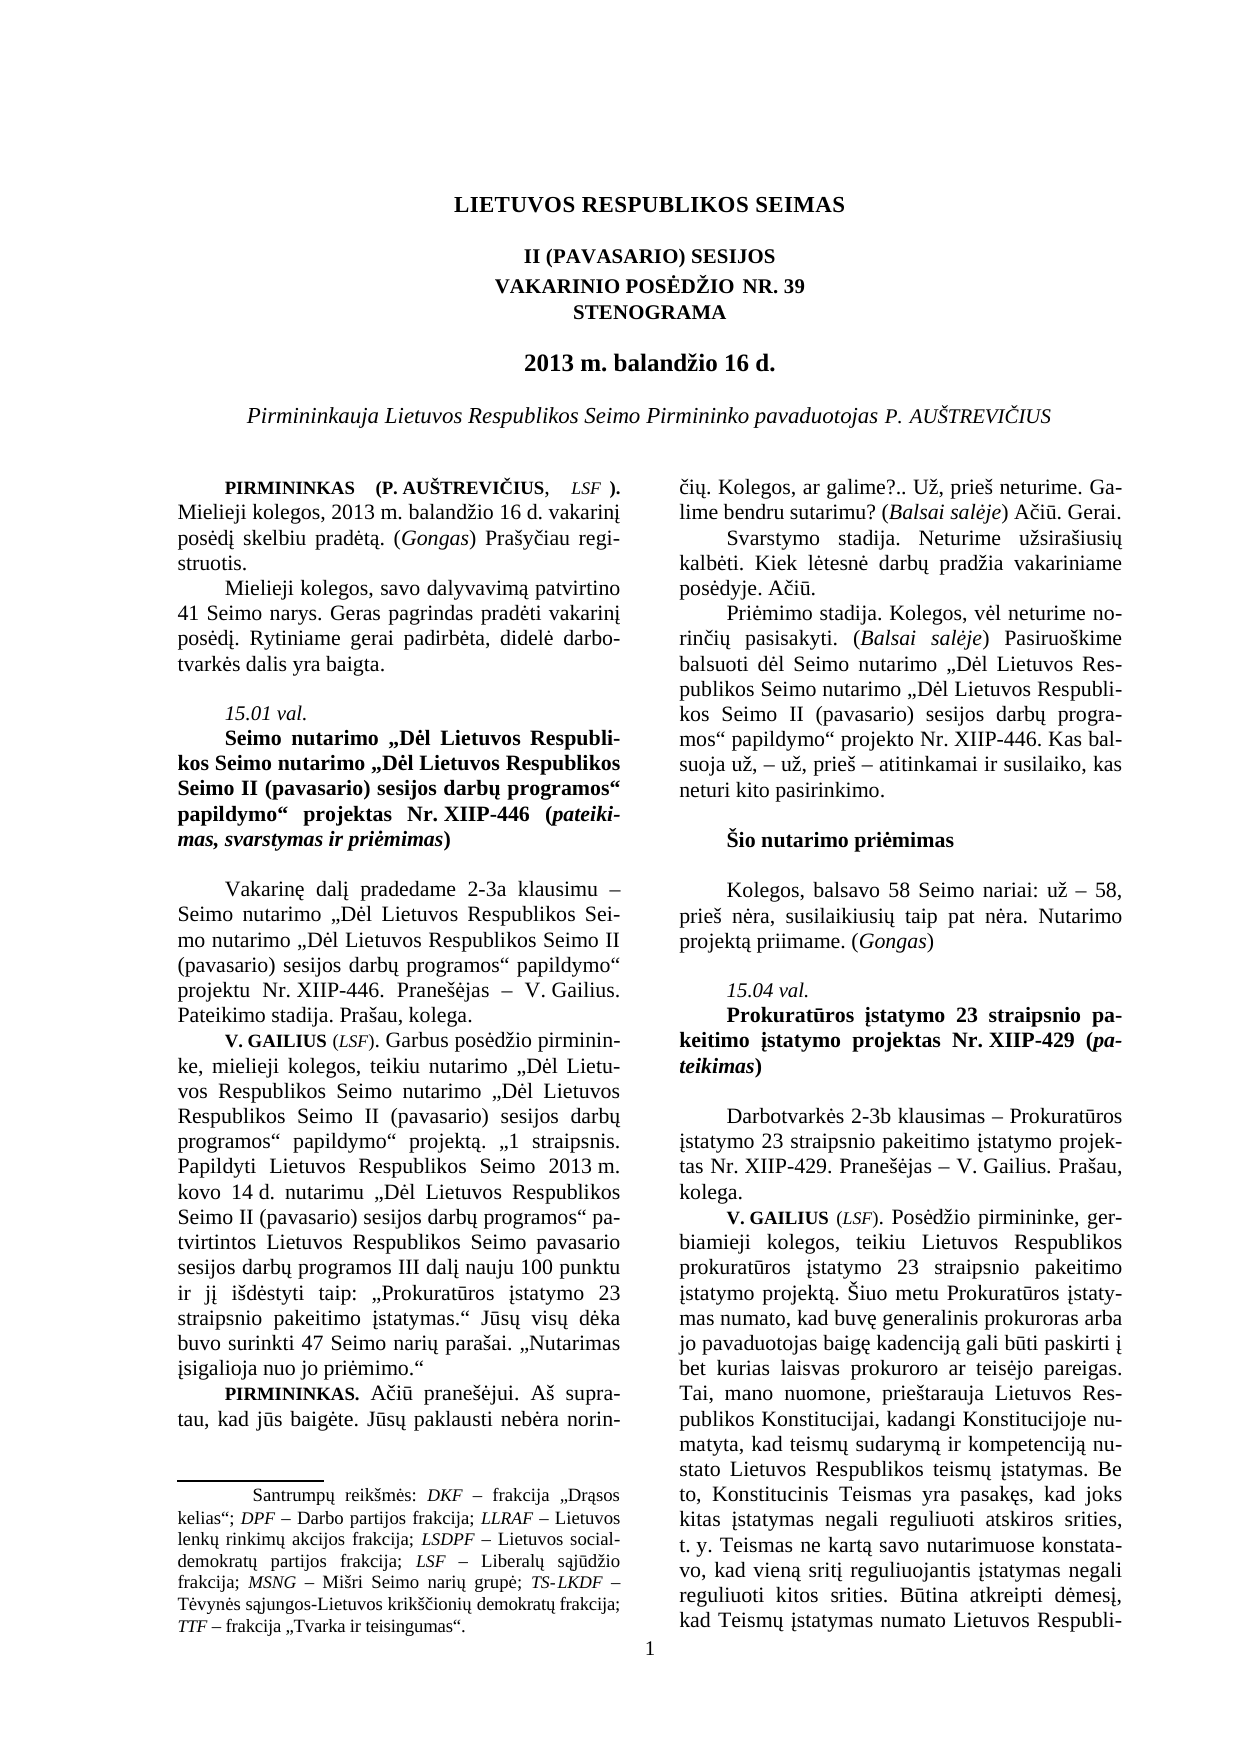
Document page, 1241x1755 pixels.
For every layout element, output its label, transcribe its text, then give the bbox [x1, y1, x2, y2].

text PIRMININKAS. Ačiū pra­ne­šė­jui. Aš su­pra­tau, kad jūs bai­gė­te. Jū­sų pa­klaus­ti ne­bė­ra no­rin­ [177, 1380, 620, 1431]
text Svars­ty­mo sta­di­ja. Ne­tu­ri­me už­si­ra­šiu­sių kal­bė­ti. Kiek lė­tes­nė dar­bų pra­džia va­ka­ri­nia­me po­sė­dy­je. Ačiū. [679, 524, 1122, 600]
text Pri­ėmi­mo sta­di­ja. Ko­le­gos, vėl ne­tu­ri­me no­rin­čių pa­si­sa­ky­ti. (Bal­sai sa­lė­je) Pa­si­ruoš­ki­me bal­suo­ti dėl Sei­mo nu­ta­ri­mo „Dėl Lie­tu­vos Res­pub­li­kos Sei­mo nu­ta­ri­mo „Dėl Lie­tu­vos Res­pub­li­kos Sei­mo II (pa­va­sa­rio) se­si­jos dar­bų pro­gra­mos“ pa­pil­dy­mo“ pro­jek­to Nr. XIIP-446. Kas bal­suo­ja už, – už, prieš – ati­tin­ka­mai ir su­si­lai­ko, kas ne­tu­ri ki­to pa­si­rin­ki­mo. [679, 600, 1122, 802]
text V. GAILIUS (LSF). Po­sė­džio pir­mi­nin­ke, ger­bia­mie­ji ko­le­gos, tei­kiu Lie­tu­vos Res­pub­li­kos pro­ku­ra­tū­ros įsta­ty­mo 23 straips­nio pa­kei­ti­mo įsta­ty­mo pro­jek­tą. Šiuo me­tu Pro­ku­ra­tū­ros įsta­ty­mas nu­ma­to, kad bu­vę ge­ne­ra­li­nis pro­ku­ro­ras ar­ba jo pa­va­duo­to­jas bai­gę ka­den­ci­ją ga­li bū­ti pa­skir­ti į bet ku­rias lais­vas pro­ku­ro­ro ar tei­sė­jo pa­rei­gas. Tai, ma­no nuo­mo­ne, prieš­ta­rau­ja Lie­tu­vos Res­pub­li­kos Kon­sti­tu­ci­jai, ka­dan­gi Kon­sti­tu­ci­jo­je nu­ma­ty­ta, kad teis­mų su­da­ry­mą ir kom­pe­ten­ci­ją nu­sta­to Lie­tu­vos Res­pub­li­kos teis­mų įsta­ty­mas. Be to, Kon­sti­tu­ci­nis Teis­mas yra pa­sa­kęs, kad joks ki­tas įsta­ty­mas ne­ga­li re­gu­liuo­ti at­ski­ros sri­ties, t. y. Teis­mas ne kar­tą sa­vo nu­ta­ri­muo­se kon­sta­ta­vo, kad vie­ną sri­tį re­gu­liuo­jan­tis įsta­ty­mas ne­ga­li re­gu­liuo­ti ki­tos sri­ties. Bū­ti­na at­kreip­ti dė­me­sį, kad Teis­mų įsta­ty­mas nu­ma­to Lie­tu­vos Res­pub­li­ [679, 1204, 1122, 1632]
text Sei­mo nu­ta­ri­mo „Dėl Lie­tu­vos Res­pub­li­kos Sei­mo nu­ta­ri­mo „Dėl Lie­tu­vos Res­pub­li­kos Sei­mo II (pa­va­sa­rio) se­si­jos dar­bų pro­gra­mos“ pa­pil­dy­mo“ pro­jek­tas Nr. XIIP-446 (pa­tei­ki­mas, svars­ty­mas ir pri­ėmi­mas) [177, 725, 620, 851]
text Šio nu­ta­ri­mo pri­ėmi­mas [679, 827, 1122, 852]
text Dar­bo­tvarkės 2-3b klau­si­mas – Pro­ku­ra­tū­ros įsta­ty­mo 23 straips­nio pa­kei­ti­mo įsta­ty­mo pro­jek­tas Nr. XIIP-429. Pra­ne­šė­jas – V. Gai­lius. Pra­šau, ko­le­ga. [679, 1103, 1122, 1204]
text 15.01 val. [224, 701, 620, 725]
text Pro­ku­ra­tū­ros įsta­ty­mo 23 straips­nio pa­kei­ti­mo įsta­ty­mo pro­jek­tas Nr. XIIP-429 (pa­teiki­mas) [679, 1002, 1122, 1078]
text PIRMININKAS (P. AUŠTREVIČIUS, LSF). Mie­lie­ji ko­le­gos, 2013 m. ba­lan­džio 16 d. va­ka­ri­nį po­sė­dį skel­biu pra­dė­tą. (Gon­gas) Pra­šy­čiau re­gi­struo­tis. [177, 474, 620, 575]
text 15.04 val. [726, 978, 1122, 1002]
text Pirmininkauja Lietuvos Respublikos Seimo Pirmininko pavaduotojas P. AUŠTREVIČIUS [177, 402, 1122, 428]
text Ko­le­gos, bal­sa­vo 58 Sei­mo na­riai: už – 58, prieš nė­ra, su­si­lai­kiu­sių taip pat nė­ra. Nu­ta­ri­mo pro­jek­tą pri­ima­me. (Gon­gas) [679, 877, 1122, 953]
text čių. Ko­le­gos, ar ga­li­me?.. Už, prieš ne­tu­ri­me. Ga­li­me ben­dru su­ta­ri­mu? (Bal­sai sa­lė­je) Ačiū. Ge­rai. [679, 474, 1122, 524]
title STENOGRAMA [177, 300, 1122, 324]
text Mie­lie­ji ko­le­gos, sa­vo da­ly­va­vi­mą pa­tvir­ti­no 41 Sei­mo na­rys. Ge­ras pa­grin­das pra­dė­ti va­ka­ri­nį po­sė­dį. Ry­ti­nia­me ge­rai pa­dir­bė­ta, di­de­lė dar­bo­tvarkės da­lis yra baig­ta. [177, 575, 620, 676]
title LIETUVOS RESPUBLIKOS SEIMAS [177, 191, 1122, 217]
text Va­ka­ri­nę da­lį pra­de­da­me 2-3a klau­si­mu – Sei­mo nu­ta­ri­mo „Dėl Lie­tu­vos Res­pub­li­kos Sei­mo nu­ta­ri­mo „Dėl Lie­tu­vos Res­pub­li­kos Sei­mo II (pa­va­sa­rio) se­si­jos dar­bų pro­gra­mos“ pa­pil­dy­mo“ pro­jek­tu Nr. XIIP-446. Pra­ne­šė­jas – V. Gai­lius. Pa­tei­ki­mo sta­di­ja. Pra­šau, ko­le­ga. [177, 876, 620, 1027]
text 2013 m. balandžio 16 d. [177, 348, 1122, 377]
text Santrumpų reikšmės: DKF – frakcija „Drąsos kelias“; DPF – Darbo partij­os frakcija; LLRAF – Lietuvos lenkų rinkimų akcijos frakcija; LSDPF – Lietuvos social­demokratų partijos frakcija; LSF – Liberalų sąjūdžio frakcija; MSNG – Mišri Seimo narių grupė; TS‑LKDF – Tėvynės sąjungos-Lietuvos krikščionių demokratų frakcija; TTF – frakcija „Tvarka ir teisingumas“. [177, 1481, 620, 1636]
text V. GAILIUS (LSF). Gar­bus po­sė­džio pir­mi­nin­ke, mie­lie­ji ko­le­gos, tei­kiu nu­ta­ri­mo „Dėl Lie­tu­vos Res­pub­li­kos Sei­mo nu­ta­ri­mo „Dėl Lie­tu­vos Res­pub­li­kos Sei­mo II (pa­va­sa­rio) se­si­jos dar­bų pro­gra­mos“ pa­pil­dy­mo“ pro­jek­tą. „1 straips­nis. Pa­pil­dy­ti Lie­tu­vos Res­pub­li­kos Sei­mo 2013 m. ko­vo 14 d. nu­ta­ri­mu „Dėl Lie­tu­vos Res­pub­li­kos Sei­mo II (pa­va­sa­rio) se­si­jos dar­bų pro­gra­mos“ pa­tvir­tin­tos Lie­tu­vos Res­pub­li­kos Sei­mo pa­va­sa­rio se­si­jos dar­bų pro­gra­mos III da­lį nau­ju 100 punk­tu ir jį iš­dės­ty­ti taip: „Pro­ku­ra­tū­ros įsta­ty­mo 23 straips­nio pa­kei­ti­mo įsta­ty­mas.“ Jū­sų vi­sų dė­ka bu­vo su­rink­ti 47 Sei­mo na­rių pa­ra­šai. „Nu­ta­ri­mas įsi­ga­lio­ja nuo jo pri­ėmi­mo.“ [177, 1027, 620, 1380]
title II (PAVASARIO) SESIJOS [177, 243, 1122, 268]
title VAKARINIO posėdžio NR. 39 [177, 268, 1122, 300]
